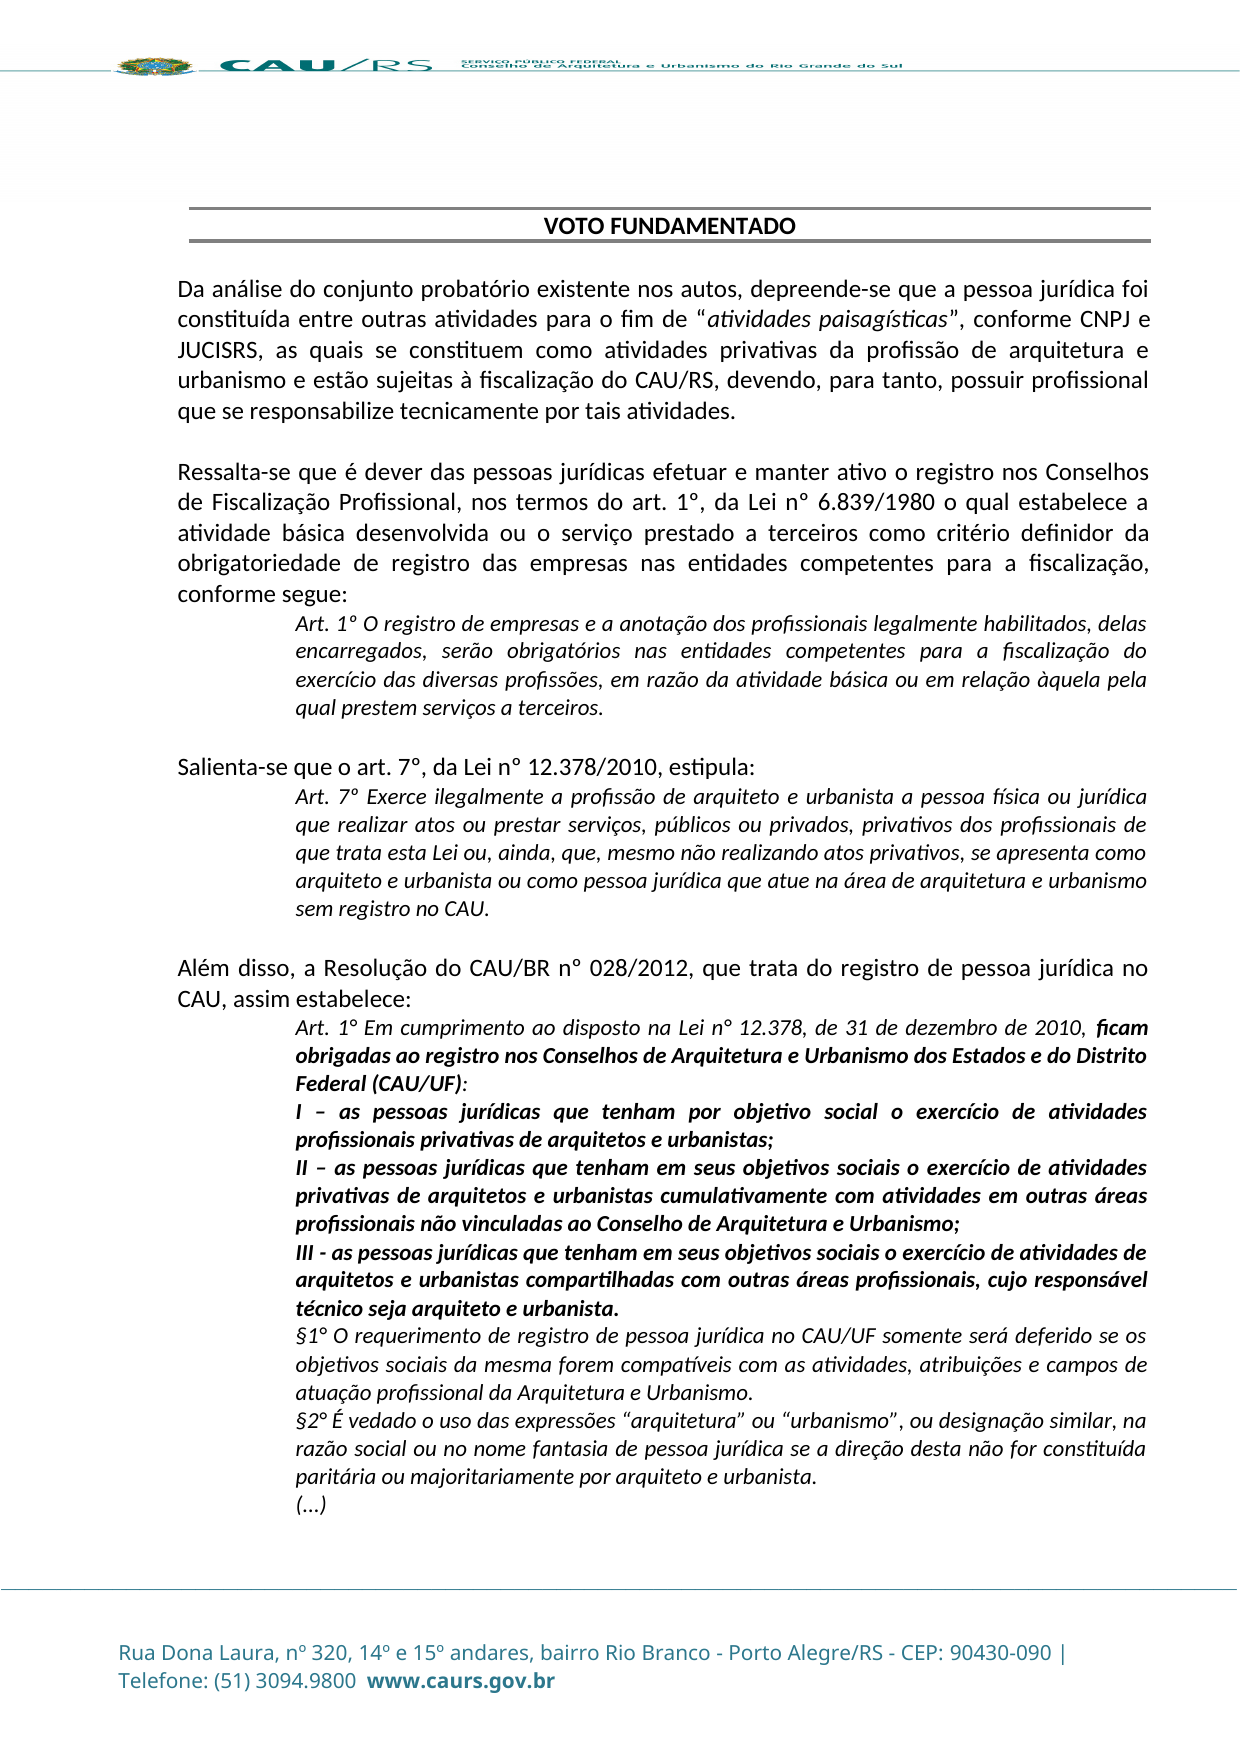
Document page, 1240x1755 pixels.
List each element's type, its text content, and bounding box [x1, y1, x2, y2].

text Da análise do conjunto probatório existente nos autos, depreende-se que a pessoa jurídica foi constituída entre outras atividades para o fim de “atividades paisagísticas”, conforme CNPJ e JUCISRS, as quais se constituem como atividades privativas da profissão de arquitetura e urbanismo e estão sujeitas à fiscalização do CAU/RS, devendo, para tanto, possuir profissional que se responsabilize tecnicamente por tais atividades. [177, 273, 1151, 426]
text Além disso, a Resolução do CAU/BR nº 028/2012, que trata do registro de pessoa jurídica no CAU, assim estabelece: [177, 952, 1151, 1013]
table_header VOTO FUNDAMENTADO [189, 210, 1151, 239]
text §1° O requerimento de registro de pessoa jurídica no CAU/UF somente será deferido se os objetivos sociais da mesma forem compatíveis com as atividades, atribuições e campos de atuação profissional da Arquitetura e Urbanismo. [295, 1322, 1151, 1406]
text §2° É vedado o uso das expressões “arquitetura” ou “urbanismo”, ou designação similar, na razão social ou no nome fantasia de pessoa jurídica se a direção desta não for constituída paritária ou majoritariamente por arquiteto e urbanista. [295, 1406, 1151, 1490]
text Art. 1° Em cumprimento ao disposto na Lei n° 12.378, de 31 de dezembro de 2010, ficam obrigadas ao registro nos Conselhos de Arquitetura e Urbanismo dos Estados e do Distrito Federal (CAU/UF): [295, 1013, 1151, 1097]
text Art. 7º Exerce ilegalmente a profissão de arquiteto e urbanista a pessoa física ou jurídica que realizar atos ou prestar serviços, públicos ou privados, privativos dos profissionais de que trata esta Lei ou, ainda, que, mesmo não realizando atos privativos, se apresenta como arquiteto e urbanista ou como pessoa jurídica que atue na área de arquitetura e urbanismo sem registro no CAU. [295, 782, 1151, 922]
text III - as pessoas jurídicas que tenham em seus objetivos sociais o exercício de atividades de arquitetos e urbanistas compartilhadas com outras áreas profissionais, cujo responsável técnico seja arquiteto e urbanista. [295, 1238, 1151, 1322]
text Ressalta-se que é dever das pessoas jurídicas efetuar e manter ativo o registro nos Conselhos de Fiscalização Profissional, nos termos do art. 1º, da Lei nº 6.839/1980 o qual estabelece a atividade básica desenvolvida ou o serviço prestado a terceiros como critério definidor da obrigatoriedade de registro das empresas nas entidades competentes para a fiscalização, conforme segue: [177, 456, 1151, 609]
text Art. 1º O registro de empresas e a anotação dos profissionais legalmente habilitados, delas encarregados, serão obrigatórios nas entidades competentes para a fiscalização do exercício das diversas profissões, em razão da atividade básica ou em relação àquela pela qual prestem serviços a terceiros. [295, 609, 1151, 721]
text Salienta-se que o art. 7º, da Lei nº 12.378/2010, estipula: [177, 751, 1151, 782]
text (...) [295, 1490, 1151, 1518]
text II – as pessoas jurídicas que tenham em seus objetivos sociais o exercício de atividades privativas de arquitetos e urbanistas cumulativamente com atividades em outras áreas profissionais não vinculadas ao Conselho de Arquitetura e Urbanismo; [295, 1153, 1151, 1238]
text I – as pessoas jurídicas que tenham por objetivo social o exercício de atividades profissionais privativas de arquitetos e urbanistas; [295, 1097, 1151, 1153]
